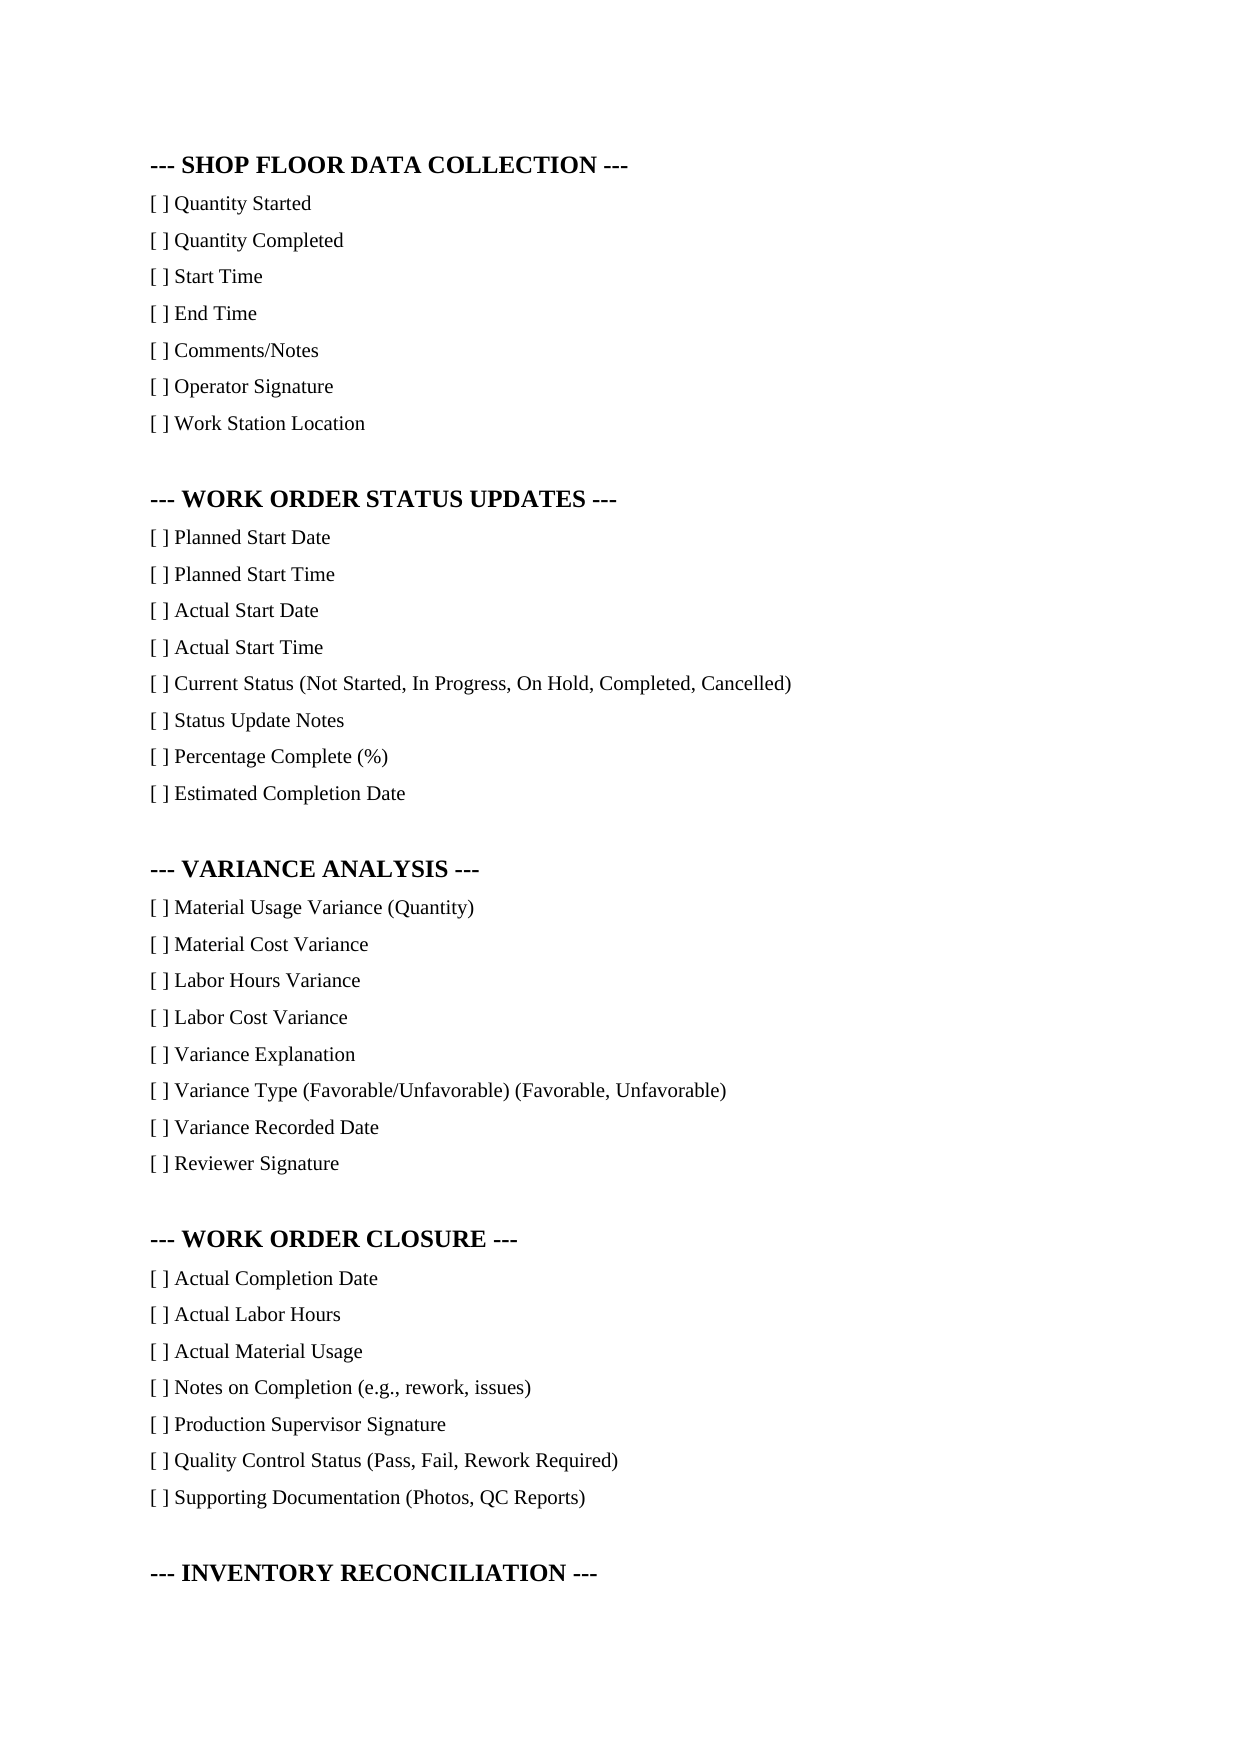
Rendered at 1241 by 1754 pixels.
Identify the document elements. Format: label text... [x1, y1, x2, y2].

text [ ] Start Time [150, 264, 1090, 288]
text [ ] Estimated Completion Date [150, 781, 1090, 805]
text [ ] Actual Completion Date [150, 1266, 1090, 1290]
text [ ] Actual Labor Hours [150, 1302, 1090, 1326]
text [ ] Operator Signature [150, 374, 1090, 398]
text [ ] End Time [150, 301, 1090, 325]
text [ ] Quantity Completed [150, 228, 1090, 252]
text [ ] Quality Control Status (Pass, Fail, Rework Required) [150, 1448, 1090, 1472]
text [ ] Material Cost Variance [150, 932, 1090, 956]
text [ ] Comments/Notes [150, 337, 1090, 362]
text [ ] Supporting Documentation (Photos, QC Reports) [150, 1485, 1090, 1509]
text [ ] Labor Cost Variance [150, 1005, 1090, 1029]
text [ ] Status Update Notes [150, 708, 1090, 732]
text [ ] Planned Start Time [150, 562, 1090, 586]
text --- INVENTORY RECONCILIATION --- [150, 1558, 1090, 1587]
text --- WORK ORDER CLOSURE --- [150, 1224, 1090, 1253]
text [ ] Actual Material Usage [150, 1339, 1090, 1363]
text [ ] Production Supervisor Signature [150, 1412, 1090, 1436]
text [ ] Current Status (Not Started, In Progress, On Hold, Completed, Cancelled) [150, 671, 1090, 695]
text [ ] Notes on Completion (e.g., rework, issues) [150, 1375, 1090, 1399]
text [ ] Variance Recorded Date [150, 1115, 1090, 1139]
text [ ] Work Station Location [150, 411, 1090, 435]
text [ ] Quantity Started [150, 191, 1090, 215]
text --- SHOP FLOOR DATA COLLECTION --- [150, 150, 1090, 179]
text [ ] Actual Start Date [150, 598, 1090, 622]
text [ ] Material Usage Variance (Quantity) [150, 895, 1090, 919]
text [ ] Labor Hours Variance [150, 968, 1090, 992]
text [ ] Reviewer Signature [150, 1151, 1090, 1175]
text [ ] Planned Start Date [150, 525, 1090, 549]
text --- VARIANCE ANALYSIS --- [150, 854, 1090, 883]
text [ ] Variance Type (Favorable/Unfavorable) (Favorable, Unfavorable) [150, 1078, 1090, 1102]
text [ ] Actual Start Time [150, 635, 1090, 659]
text [ ] Percentage Complete (%) [150, 744, 1090, 768]
text --- WORK ORDER STATUS UPDATES --- [150, 484, 1090, 512]
text [ ] Variance Explanation [150, 1042, 1090, 1066]
